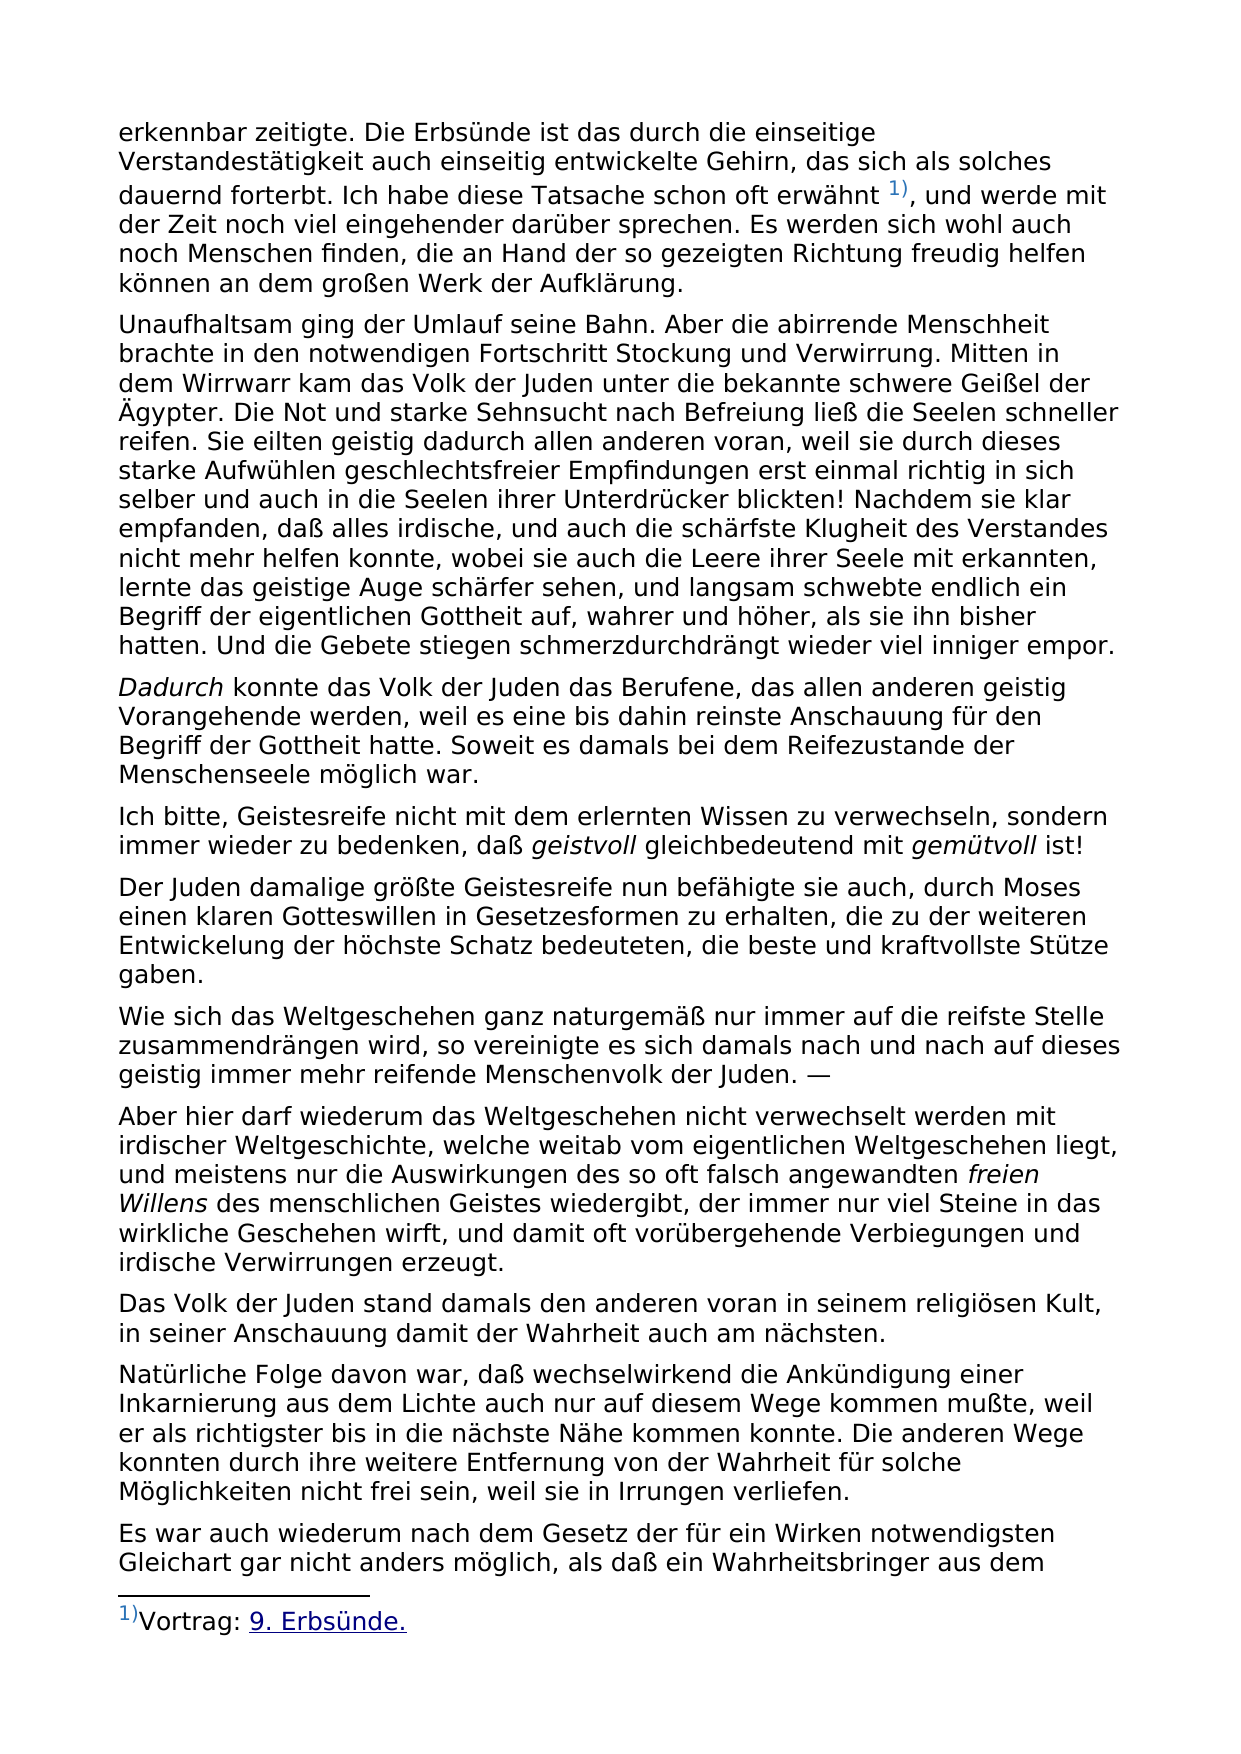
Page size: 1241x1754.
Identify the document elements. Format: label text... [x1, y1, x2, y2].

text Ich bitte, Geistesreife nicht mit dem erlernten Wissen zu verwechseln, sondern immer wieder zu bedenken, daß geistvoll gleichbedeutend mit gemütvoll ist! [118, 802, 1122, 861]
text Vortrag: 9. Erbsünde. [118, 1602, 1122, 1636]
text Aber hier darf wiederum das Weltgeschehen nicht verwechselt werden mit irdischer Weltgeschichte, welche weitab vom eigentlichen Weltgeschehen liegt, und meistens nur die Auswirkungen des so oft falsch angewandten freien Willens des menschlichen Geistes wiedergibt, der immer nur viel Steine in das wirkliche Geschehen wirft, und damit oft vorübergehende Verbiegungen und irdische Verwirrungen erzeugt. [118, 1102, 1122, 1277]
text Das Volk der Juden stand damals den anderen voran in seinem religiösen Kult, in seiner Anschauung damit der Wahrheit auch am nächsten. [118, 1290, 1122, 1348]
text Unaufhaltsam ging der Umlauf seine Bahn. Aber die abirrende Menschheit brachte in den notwendigen Fortschritt Stockung und Verwirrung. Mitten in dem Wirrwarr kam das Volk der Juden unter die bekannte schwere Geißel der Ägypter. Die Not und starke Sehnsucht nach Befreiung ließ die Seelen schneller reifen. Sie eilten geistig dadurch allen anderen voran, weil sie durch dieses starke Aufwühlen geschlechtsfreier Empfindungen erst einmal richtig in sich selber und auch in die Seelen ihrer Unterdrücker blickten! Nachdem sie klar empfanden, daß alles irdische, und auch die schärfste Klugheit des Verstandes nicht mehr helfen konnte, wobei sie auch die Leere ihrer Seele mit erkannten, lernte das geistige Auge schärfer sehen, und langsam schwebte endlich ein Begriff der eigentlichen Gottheit auf, wahrer und höher, als sie ihn bisher hatten. Und die Gebete stiegen schmerzdurchdrängt wieder viel inniger empor. [118, 311, 1122, 661]
text Natürliche Folge davon war, daß wechselwirkend die Ankündigung einer Inkarnierung aus dem Lichte auch nur auf diesem Wege kommen mußte, weil er als richtigster bis in die nächste Nähe kommen konnte. Die anderen Wege konnten durch ihre weitere Entfernung von der Wahrheit für solche Möglichkeiten nicht frei sein, weil sie in Irrungen verliefen. [118, 1361, 1122, 1506]
text Es war auch wiederum nach dem Gesetz der für ein Wirken notwendigsten Gleichart gar nicht anders möglich, als daß ein Wahrheitsbringer aus dem [118, 1519, 1122, 1577]
text Wie sich das Weltgeschehen ganz naturgemäß nur immer auf die reifste Stelle zusammendrängen wird, so vereinigte es sich damals nach und nach auf dieses geistig immer mehr reifende Menschenvolk der Juden. — [118, 1002, 1122, 1090]
text Dadurch konnte das Volk der Juden das Berufene, das allen anderen geistig Vorangehende werden, weil es eine bis dahin reinste Anschauung für den Begriff der Gottheit hatte. Soweit es damals bei dem Reifezustande der Menschenseele möglich war. [118, 673, 1122, 790]
text erkennbar zeitigte. Die Erbsünde ist das durch die einseitige Verstandestätigkeit auch einseitig entwickelte Gehirn, das sich als solches dauernd forterbt. Ich habe diese Tatsache schon oft erwähnt , und werde mit der Zeit noch viel eingehender darüber sprechen. Es werden sich wohl auch noch Menschen finden, die an Hand der so gezeigten Richtung freudig helfen können an dem großen Werk der Aufklärung. [118, 118, 1122, 298]
text Der Juden damalige größte Geistesreife nun befähigte sie auch, durch Moses einen klaren Gotteswillen in Gesetzesformen zu erhalten, die zu der weiteren Entwickelung der höchste Schatz bedeuteten, die beste und kraftvollste Stütze gaben. [118, 873, 1122, 990]
